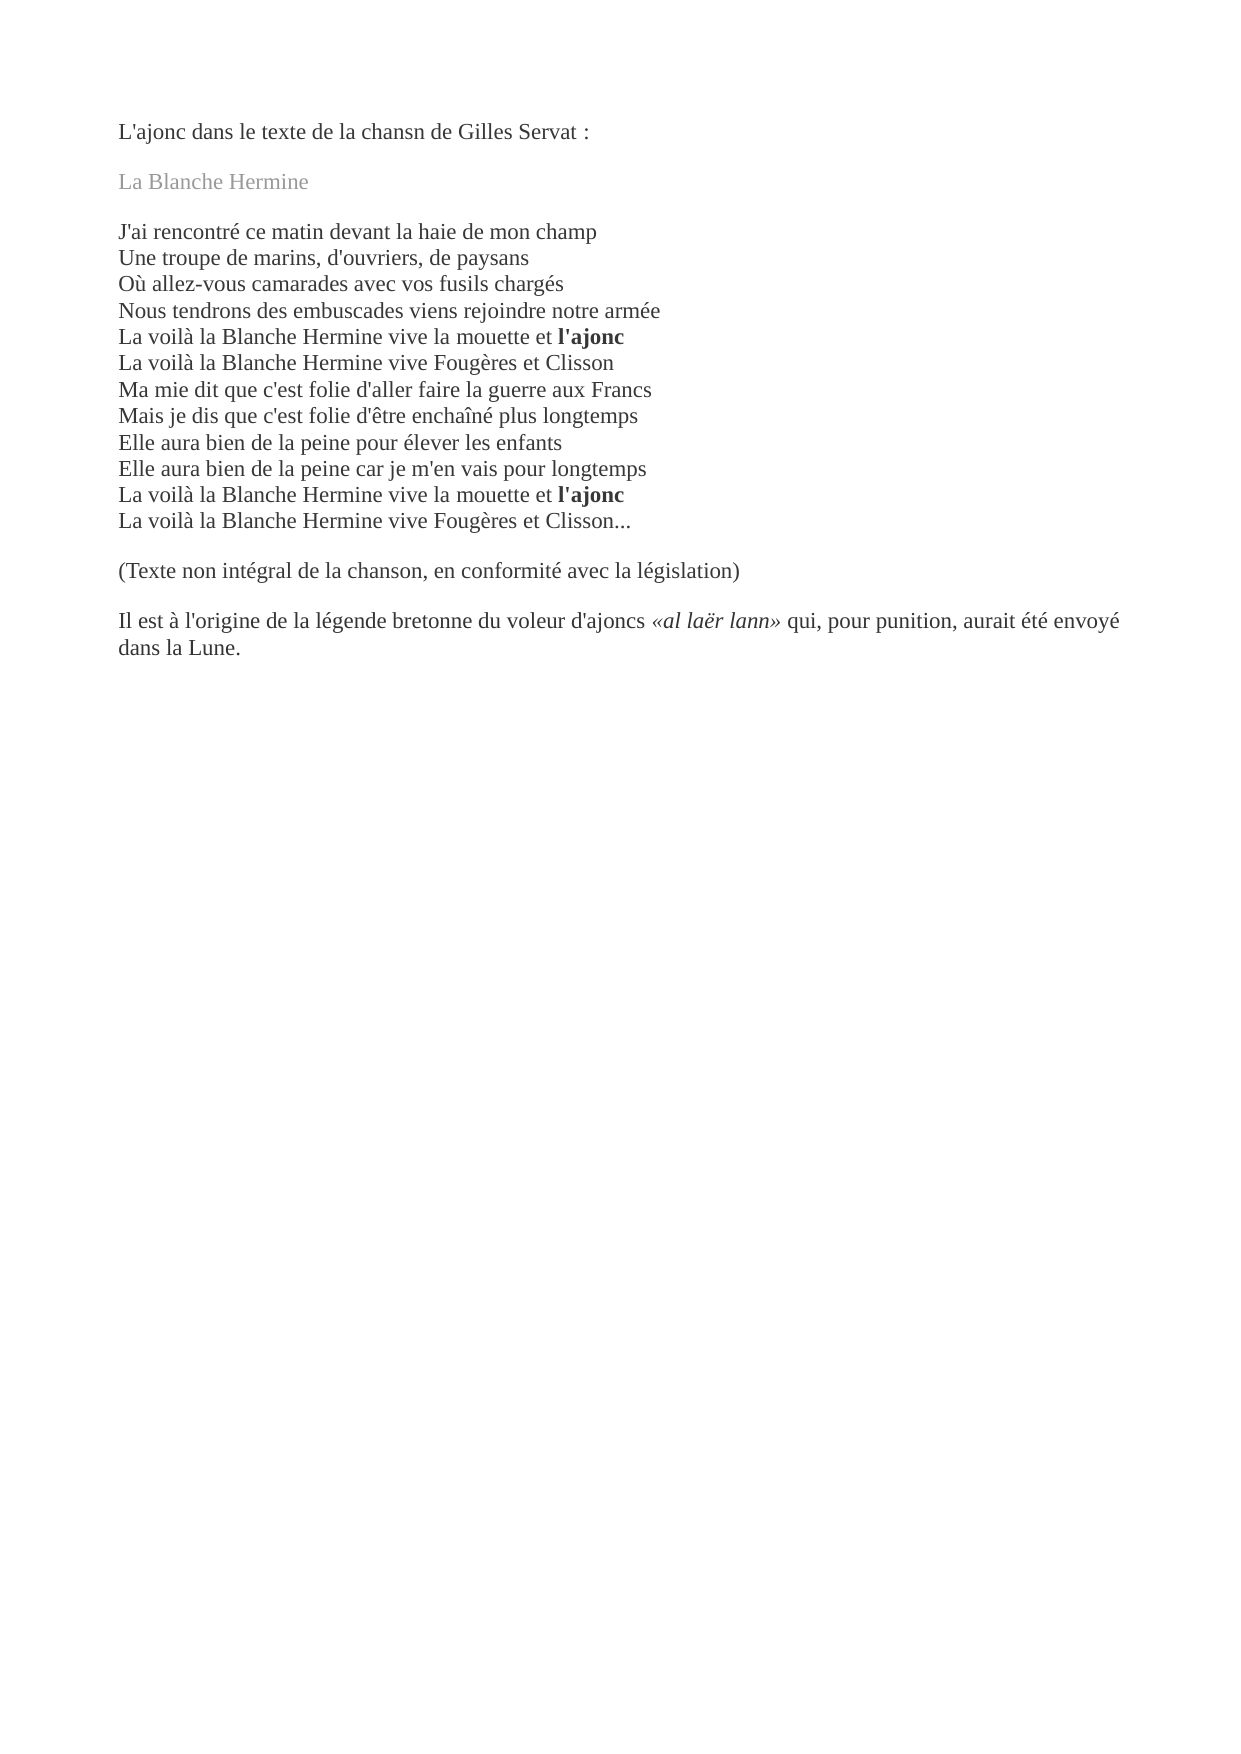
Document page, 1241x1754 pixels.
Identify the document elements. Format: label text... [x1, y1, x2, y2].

text (Texte non intégral de la chanson, en conformité avec la législation) [118, 557, 1122, 584]
text L'ajonc dans le texte de la chansn de Gilles Servat : [118, 118, 1122, 144]
text J'ai rencontré ce matin devant la haie de mon champ Une troupe de marins, d'ouvriers, de paysans Où allez-vous camarades avec vos fusils chargés Nous tendrons des embuscades viens rejoindre notre armée La voilà la Blanche Hermine vive la mouette et l'ajonc La voilà la Blanche Hermine vive Fougères et Clisson Ma mie dit que c'est folie d'aller faire la guerre aux Francs Mais je dis que c'est folie d'être enchaîné plus longtemps Elle aura bien de la peine pour élever les enfants Elle aura bien de la peine car je m'en vais pour longtemps La voilà la Blanche Hermine vive la mouette et l'ajonc La voilà la Blanche Hermine vive Fougères et Clisson... [118, 218, 1122, 534]
text La Blanche Hermine [118, 168, 1122, 194]
text Il est à l'origine de la légende bretonne du voleur d'ajoncs «al laër lann» qui, pour punition, aurait été envoyé dans la Lune. [118, 607, 1122, 660]
